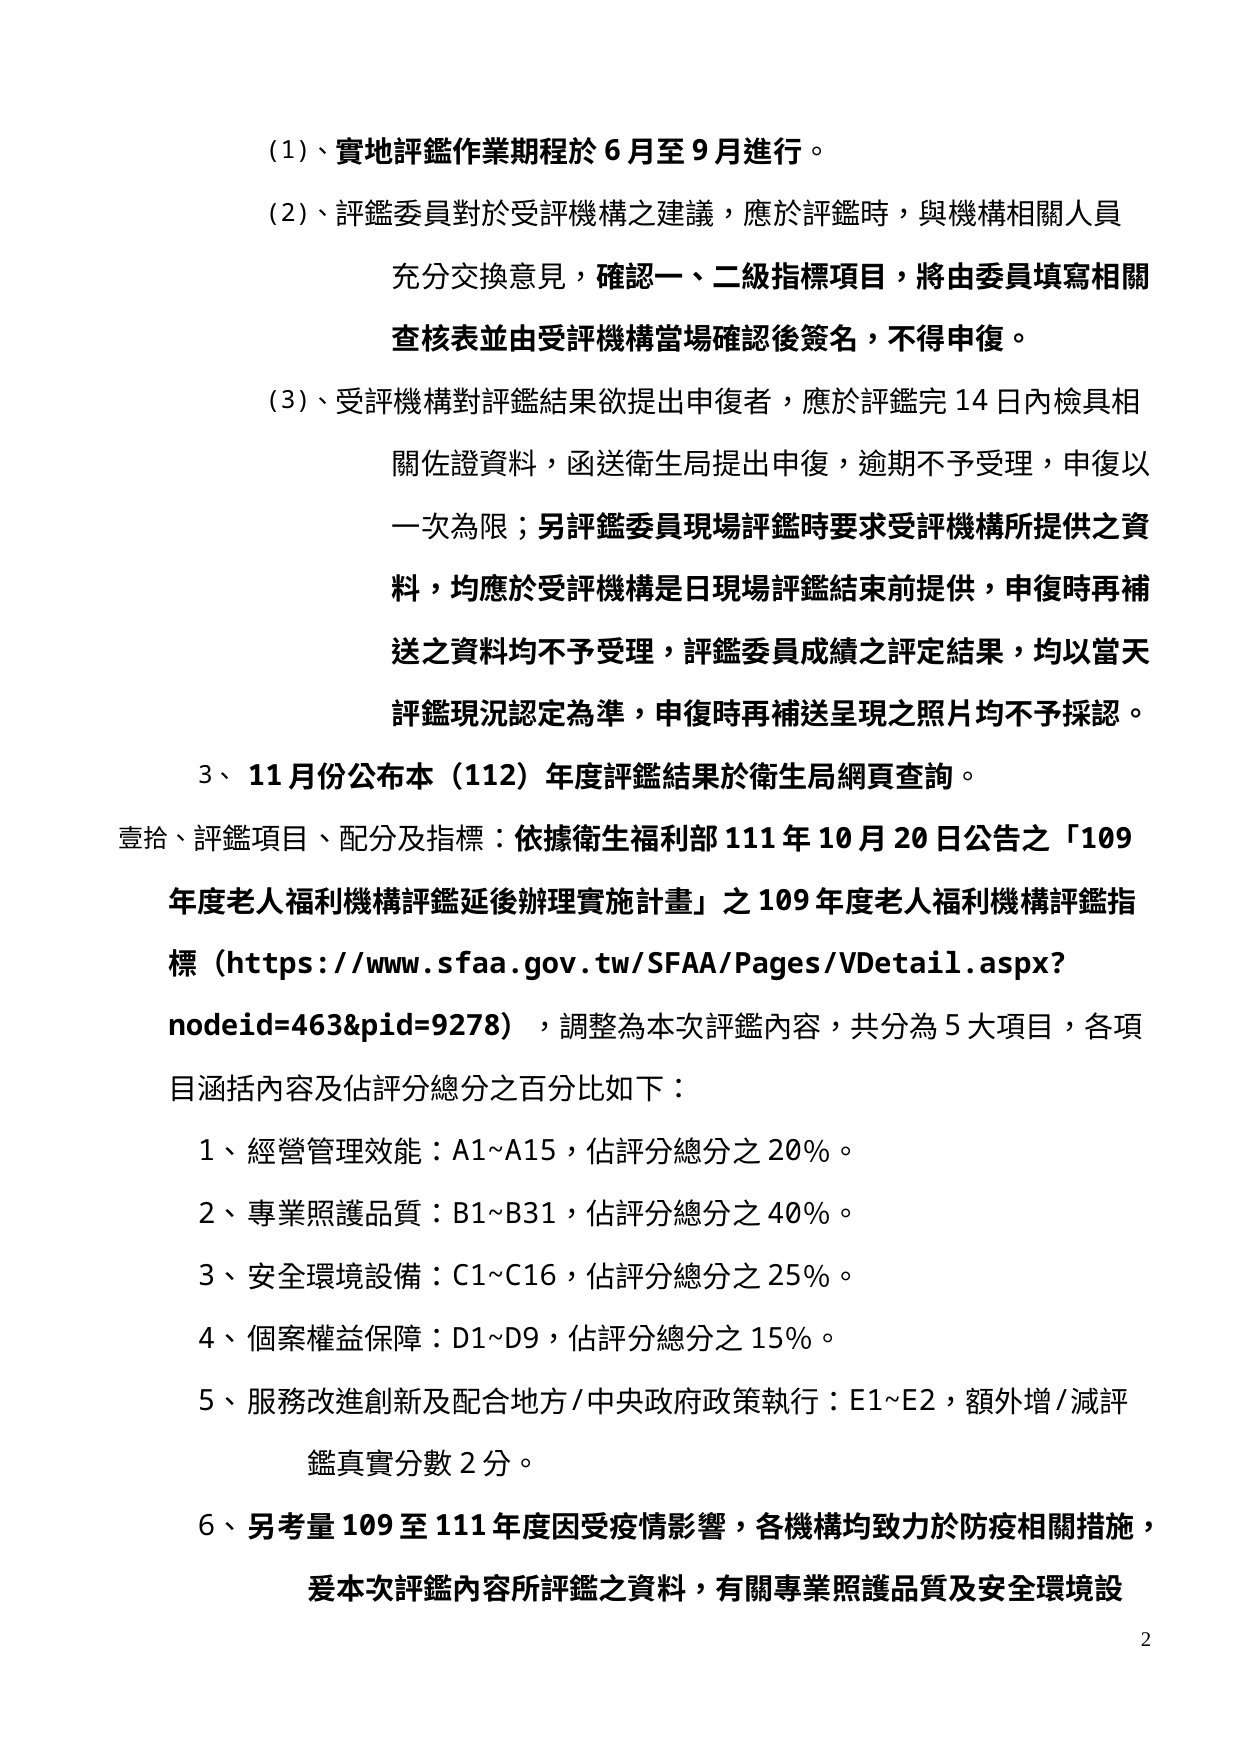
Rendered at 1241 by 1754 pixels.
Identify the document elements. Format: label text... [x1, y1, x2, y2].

list 評鑑項目、配分及指標：依據衛生福利部111年10月20日公告之「109年度老人福利機構評鑑延後辦理實施計畫」之109年度老人福利機構評鑑指標（https://www.sfaa.gov.tw/SFAA/Pages/VDetail.aspx?nodeid=463&pid=9278），調整為本次評鑑內容，共分為5大項目，各項目涵括內容及佔評分總分之百分比如下： [118, 795, 1152, 1108]
list 安全環境設備：C1~C16，佔評分總分之25％。 [198, 1233, 1152, 1295]
list 專業照護品質：B1~B31，佔評分總分之40％。 [198, 1170, 1152, 1233]
list 11月份公布本（112）年度評鑑結果於衛生局網頁查詢。 [198, 733, 1152, 795]
list 服務改進創新及配合地方/中央政府政策執行：E1~E2，額外增/減評鑑真實分數2分。 [198, 1358, 1152, 1483]
list 另考量109至111年度因受疫情影響，各機構均致力於防疫相關措施，爰本次評鑑內容所評鑑之資料，有關專業照護品質及安全環境設備以110、111年度資料為主，其餘評鑑項目以107、108年度為主。 [198, 1483, 1152, 1608]
list 受評機構對評鑑結果欲提出申復者，應於評鑑完14日內檢具相關佐證資料，函送衛生局提出申復，逾期不予受理，申復以一次為限；另評鑑委員現場評鑑時要求受評機構所提供之資料，均應於受評機構是日現場評鑑結束前提供，申復時再補送之資料均不予受理，評鑑委員成績之評定結果，均以當天評鑑現況認定為準，申復時再補送呈現之照片均不予採認。 [265, 358, 1152, 733]
list 評鑑委員對於受評機構之建議，應於評鑑時，與機構相關人員充分交換意見，確認一、二級指標項目，將由委員填寫相關查核表並由受評機構當場確認後簽名，不得申復。 [265, 170, 1152, 358]
list 個案權益保障：D1~D9，佔評分總分之15％。 [198, 1295, 1152, 1358]
list 經營管理效能：A1~A15，佔評分總分之20％。 [198, 1108, 1152, 1170]
list 實地評鑑作業期程於6月至9月進行。 [265, 108, 1152, 170]
